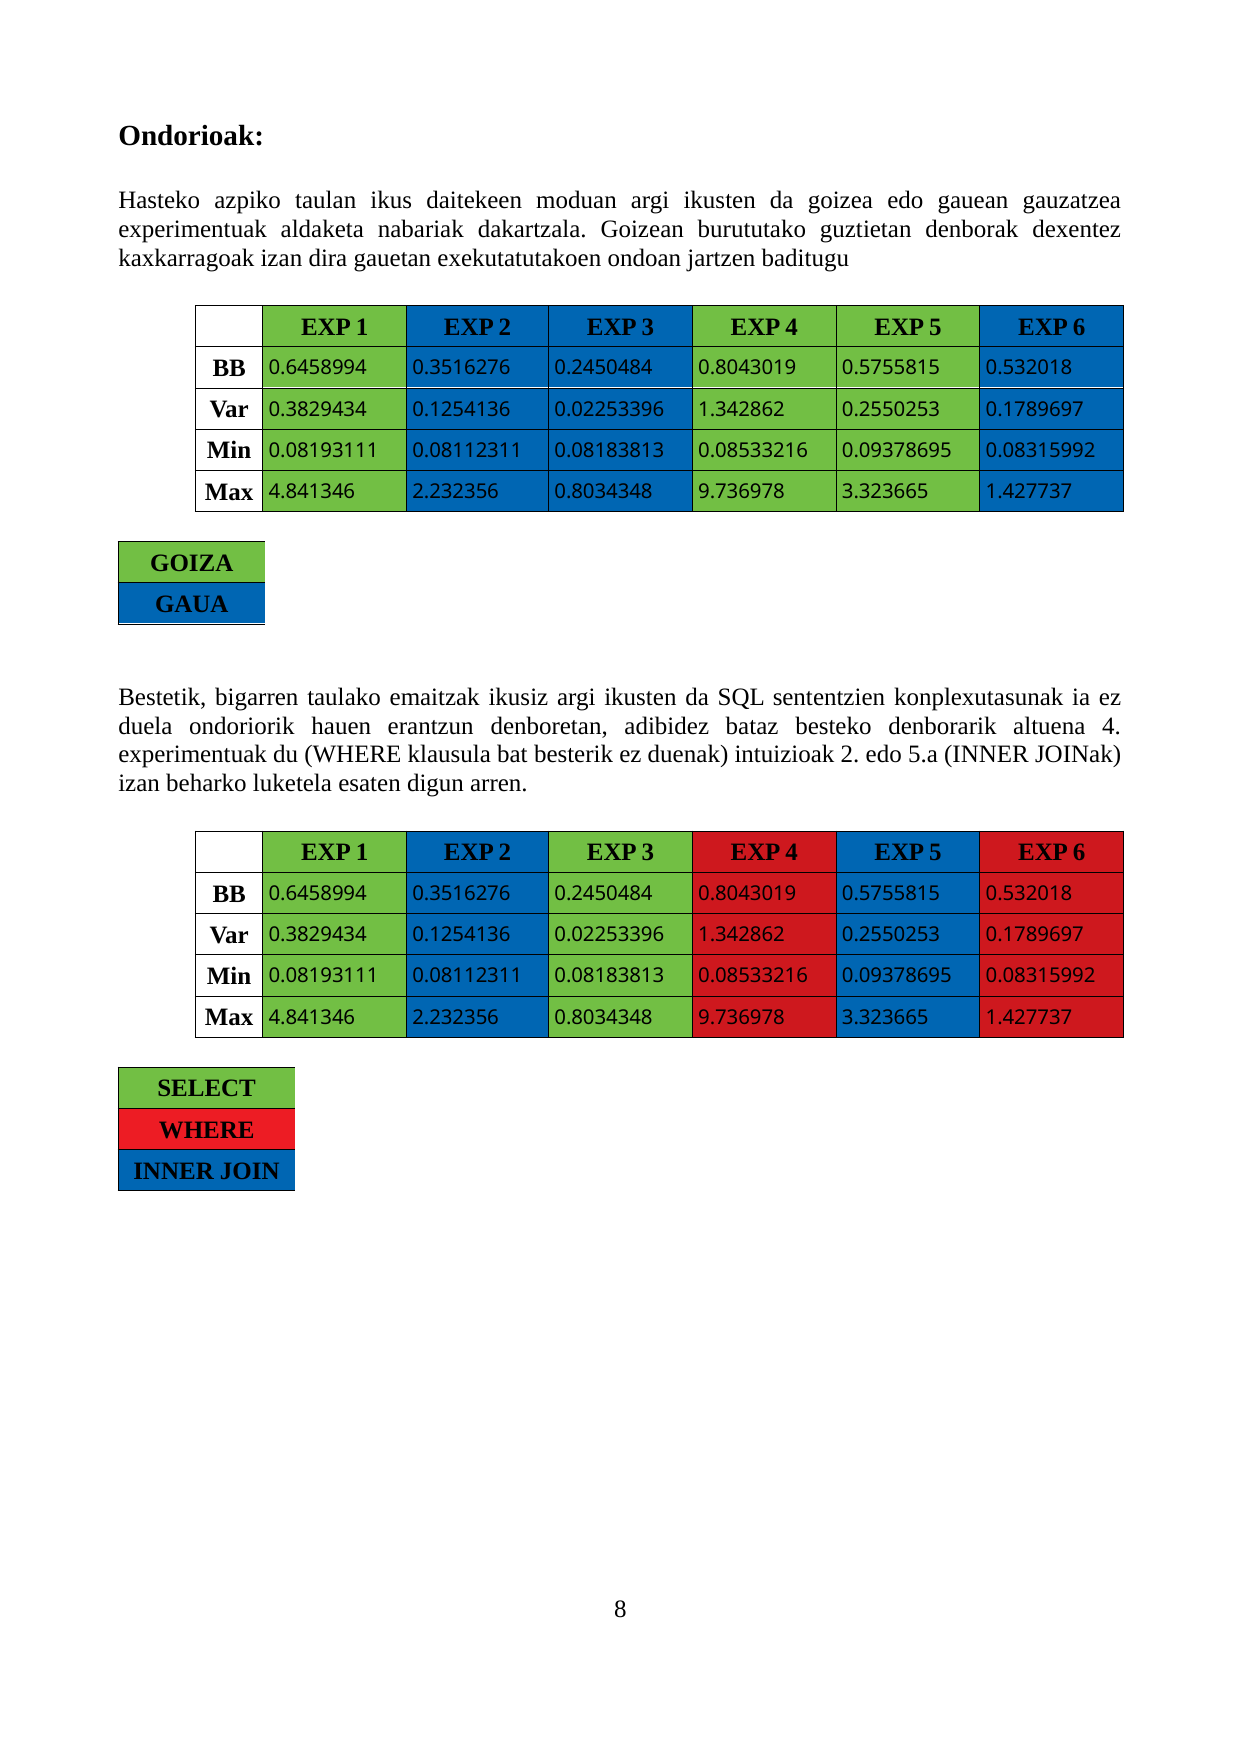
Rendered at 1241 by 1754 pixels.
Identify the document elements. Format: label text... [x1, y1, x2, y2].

table_cell 0.1789697 [980, 914, 1123, 954]
table_cell Max [196, 471, 262, 511]
table_cell 0.08533216 [693, 955, 836, 996]
table_cell 0.08315992 [980, 430, 1123, 470]
table_header EXP 3 [549, 832, 692, 872]
table_header EXP 1 [263, 306, 406, 346]
table_cell 1.427737 [980, 997, 1123, 1037]
table_cell Var [196, 914, 262, 954]
table_cell 0.1254136 [407, 914, 548, 954]
table_cell 0.532018 [980, 347, 1123, 387]
table_cell 0.3829434 [263, 389, 406, 429]
table_header [196, 306, 262, 346]
table_cell 0.6458994 [263, 873, 406, 913]
table_cell 0.08183813 [549, 955, 692, 996]
table_cell WHERE [119, 1109, 295, 1149]
table_header EXP 1 [263, 832, 406, 872]
table_header [196, 832, 262, 872]
table_cell Max [196, 997, 262, 1037]
table_cell BB [196, 873, 262, 913]
table_header EXP 5 [837, 832, 979, 872]
table_cell 0.2550253 [837, 389, 979, 429]
table_cell 1.342862 [693, 914, 836, 954]
table_cell 1.427737 [980, 471, 1123, 511]
table_cell 0.6458994 [263, 347, 406, 387]
table_cell 0.8043019 [693, 347, 836, 387]
table_cell 0.5755815 [837, 347, 979, 387]
table_cell 0.08183813 [549, 430, 692, 470]
table_cell 0.8043019 [693, 873, 836, 913]
table_header EXP 2 [407, 832, 548, 872]
table_header GOIZA [119, 542, 265, 582]
table_cell 0.09378695 [837, 430, 979, 470]
table_cell 0.2550253 [837, 914, 979, 954]
table_cell 0.3516276 [407, 873, 548, 913]
table_cell Var [196, 389, 262, 429]
table_cell 0.08315992 [980, 955, 1123, 996]
text Hasteko azpiko taulan ikus daitekeen moduan argi ikusten da goizea edo gauean gauzatzea experimentuak aldaketa nabariak dakartzala. Goizean burututako guztietan denborak dexentez kaxkarragoak izan dira gauetan exekutatutakoen ondoan jartzen baditugu [118, 185, 1122, 271]
table_header EXP 5 [837, 306, 979, 346]
table_cell 0.8034348 [549, 997, 692, 1037]
table_cell 4.841346 [263, 471, 406, 511]
table_cell 0.09378695 [837, 955, 979, 996]
table_header EXP 4 [693, 832, 836, 872]
table_cell 0.1789697 [980, 389, 1123, 429]
table_cell 0.08533216 [693, 430, 836, 470]
table_cell 0.3516276 [407, 347, 548, 387]
table_cell 2.232356 [407, 997, 548, 1037]
text 8 [118, 1594, 1122, 1623]
text Bestetik, bigarren taulako emaitzak ikusiz argi ikusten da SQL sententzien konplexutasunak ia ez duela ondoriorik hauen erantzun denboretan, adibidez bataz besteko denborarik altuena 4. experimentuak du (WHERE klausula bat besterik ez duenak) intuizioak 2. edo 5.a (INNER JOINak) izan beharko luketela esaten digun arren. [118, 682, 1122, 797]
table_cell 2.232356 [407, 471, 548, 511]
table_cell 9.736978 [693, 471, 836, 511]
table_cell 3.323665 [837, 997, 979, 1037]
table_header EXP 2 [407, 306, 548, 346]
table_cell 0.08112311 [407, 430, 548, 470]
table_cell 0.02253396 [549, 914, 692, 954]
table_cell BB [196, 347, 262, 387]
table_cell 0.08193111 [263, 955, 406, 996]
table_cell Min [196, 430, 262, 470]
table_header EXP 6 [980, 832, 1123, 872]
table_cell 0.08193111 [263, 430, 406, 470]
table_cell 0.1254136 [407, 389, 548, 429]
table_cell 0.8034348 [549, 471, 692, 511]
table_header EXP 6 [980, 306, 1123, 346]
table_cell 0.532018 [980, 873, 1123, 913]
table_cell 9.736978 [693, 997, 836, 1037]
table_cell Min [196, 955, 262, 996]
table_header SELECT [119, 1068, 295, 1108]
table_header EXP 4 [693, 306, 836, 346]
table_cell 4.841346 [263, 997, 406, 1037]
table_cell 0.02253396 [549, 389, 692, 429]
table_cell 0.08112311 [407, 955, 548, 996]
table_header EXP 3 [549, 306, 692, 346]
table_cell 0.2450484 [549, 347, 692, 387]
table_cell 0.2450484 [549, 873, 692, 913]
table_cell 0.3829434 [263, 914, 406, 954]
text Ondorioak: [118, 118, 1122, 152]
table_cell 1.342862 [693, 389, 836, 429]
table_cell 0.5755815 [837, 873, 979, 913]
table_cell GAUA [119, 583, 265, 623]
table_cell INNER JOIN [119, 1150, 295, 1190]
table_cell 3.323665 [837, 471, 979, 511]
